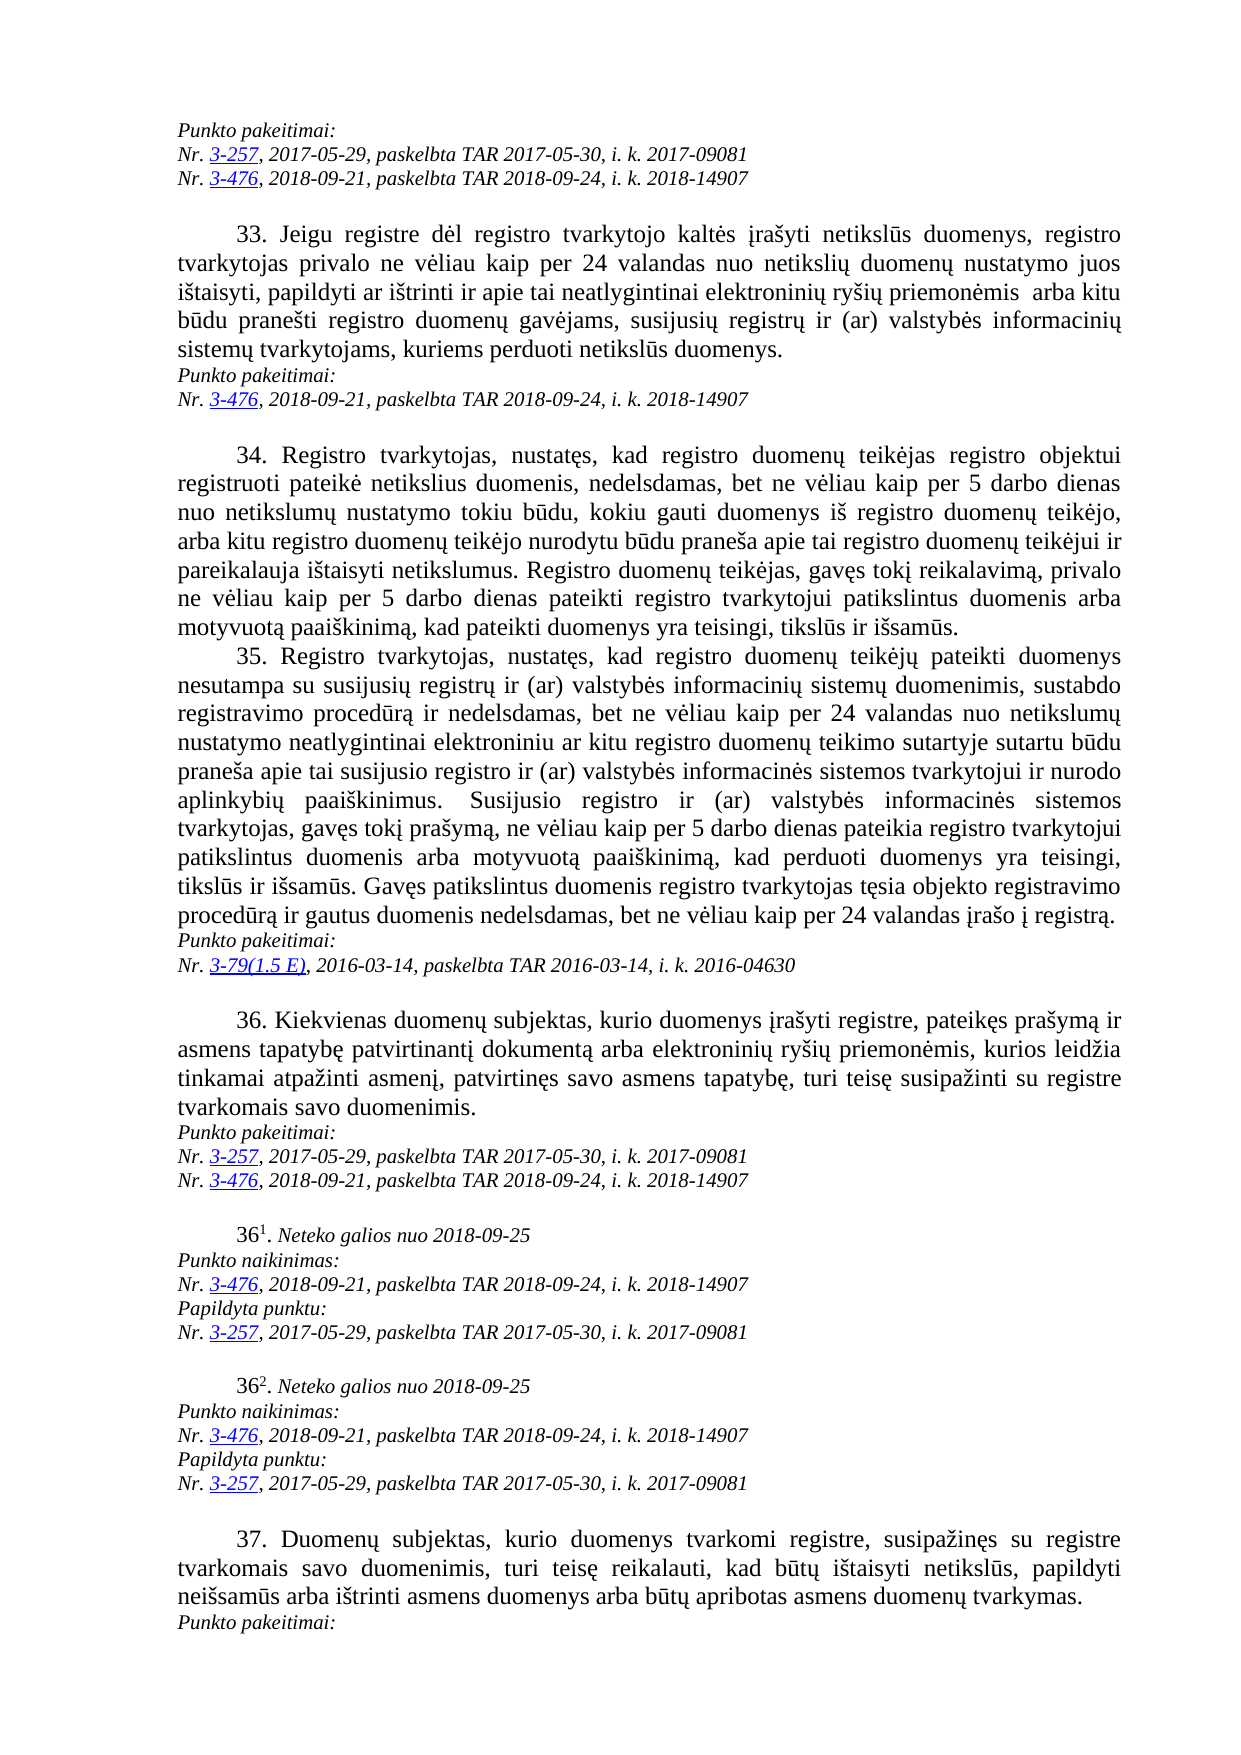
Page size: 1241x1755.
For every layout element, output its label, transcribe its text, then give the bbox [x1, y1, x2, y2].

text 362. Neteko galios nuo 2018-09-25 [177, 1373, 1122, 1399]
text Papildyta punktu: [177, 1296, 1122, 1320]
text Nr. 3-257, 2017-05-29, paskelbta TAR 2017-05-30, i. k. 2017-09081 [177, 1471, 1122, 1495]
text 33. Jeigu registre dėl registro tvarkytojo kaltės įrašyti netikslūs duomenys, registro tvarkytojas privalo ne vėliau kaip per 24 valandas nuo netikslių duomenų nustatymo juos ištaisyti, papildyti ar ištrinti ir apie tai neatlygintinai elektroninių ryšių priemonėmis arba kitu būdu pranešti registro duomenų gavėjams, susijusių registrų ir (ar) valstybės informacinių sistemų tvarkytojams, kuriems perduoti netikslūs duomenys. [177, 219, 1122, 363]
text Nr. 3-257, 2017-05-29, paskelbta TAR 2017-05-30, i. k. 2017-09081 [177, 142, 1122, 166]
text Nr. 3-476, 2018-09-21, paskelbta TAR 2018-09-24, i. k. 2018-14907 [177, 1423, 1122, 1447]
text Punkto pakeitimai: [177, 1610, 1122, 1634]
text 35. Registro tvarkytojas, nustatęs, kad registro duomenų teikėjų pateikti duomenys nesutampa su susijusių registrų ir (ar) valstybės informacinių sistemų duomenimis, sustabdo registravimo procedūrą ir nedelsdamas, bet ne vėliau kaip per 24 valandas nuo netikslumų nustatymo neatlygintinai elektroniniu ar kitu registro duomenų teikimo sutartyje sutartu būdu praneša apie tai susijusio registro ir (ar) valstybės informacinės sistemos tvarkytojui ir nurodo aplinkybių paaiškinimus. Susijusio registro ir (ar) valstybės informacinės sistemos tvarkytojas, gavęs tokį prašymą, ne vėliau kaip per 5 darbo dienas pateikia registro tvarkytojui patikslintus duomenis arba motyvuotą paaiškinimą, kad perduoti duomenys yra teisingi, tikslūs ir išsamūs. Gavęs patikslintus duomenis registro tvarkytojas tęsia objekto registravimo procedūrą ir gautus duomenis nedelsdamas, bet ne vėliau kaip per 24 valandas įrašo į registrą. [177, 641, 1122, 928]
text Nr. 3-79(1.5 E), 2016-03-14, paskelbta TAR 2016-03-14, i. k. 2016-04630 [177, 952, 1122, 977]
text Punkto pakeitimai: [177, 928, 1122, 952]
text Nr. 3-257, 2017-05-29, paskelbta TAR 2017-05-30, i. k. 2017-09081 [177, 1320, 1122, 1344]
text Punkto pakeitimai: [177, 1120, 1122, 1144]
text 37. Duomenų subjektas, kurio duomenys tvarkomi registre, susipažinęs su registre tvarkomais savo duomenimis, turi teisę reikalauti, kad būtų ištaisyti netikslūs, papildyti neišsamūs arba ištrinti asmens duomenys arba būtų apribotas asmens duomenų tvarkymas. [177, 1524, 1122, 1610]
text Nr. 3-476, 2018-09-21, paskelbta TAR 2018-09-24, i. k. 2018-14907 [177, 1168, 1122, 1192]
text Papildyta punktu: [177, 1447, 1122, 1471]
text 36. Kiekvienas duomenų subjektas, kurio duomenys įrašyti registre, pateikęs prašymą ir asmens tapatybę patvirtinantį dokumentą arba elektroninių ryšių priemonėmis, kurios leidžia tinkamai atpažinti asmenį, patvirtinęs savo asmens tapatybę, turi teisę susipažinti su registre tvarkomais savo duomenimis. [177, 1005, 1122, 1120]
text Punkto naikinimas: [177, 1399, 1122, 1423]
text Nr. 3-476, 2018-09-21, paskelbta TAR 2018-09-24, i. k. 2018-14907 [177, 387, 1122, 411]
text Punkto pakeitimai: [177, 118, 1122, 142]
text Punkto pakeitimai: [177, 363, 1122, 387]
text Nr. 3-476, 2018-09-21, paskelbta TAR 2018-09-24, i. k. 2018-14907 [177, 1272, 1122, 1296]
text Nr. 3-476, 2018-09-21, paskelbta TAR 2018-09-24, i. k. 2018-14907 [177, 166, 1122, 190]
text 34. Registro tvarkytojas, nustatęs, kad registro duomenų teikėjas registro objektui registruoti pateikė netikslius duomenis, nedelsdamas, bet ne vėliau kaip per 5 darbo dienas nuo netikslumų nustatymo tokiu būdu, kokiu gauti duomenys iš registro duomenų teikėjo, arba kitu registro duomenų teikėjo nurodytu būdu praneša apie tai registro duomenų teikėjui ir pareikalauja ištaisyti netikslumus. Registro duomenų teikėjas, gavęs tokį reikalavimą, privalo ne vėliau kaip per 5 darbo dienas pateikti registro tvarkytojui patikslintus duomenis arba motyvuotą paaiškinimą, kad pateikti duomenys yra teisingi, tikslūs ir išsamūs. [177, 440, 1122, 641]
text Punkto naikinimas: [177, 1248, 1122, 1272]
text Nr. 3-257, 2017-05-29, paskelbta TAR 2017-05-30, i. k. 2017-09081 [177, 1144, 1122, 1168]
text 361. Neteko galios nuo 2018-09-25 [177, 1221, 1122, 1248]
